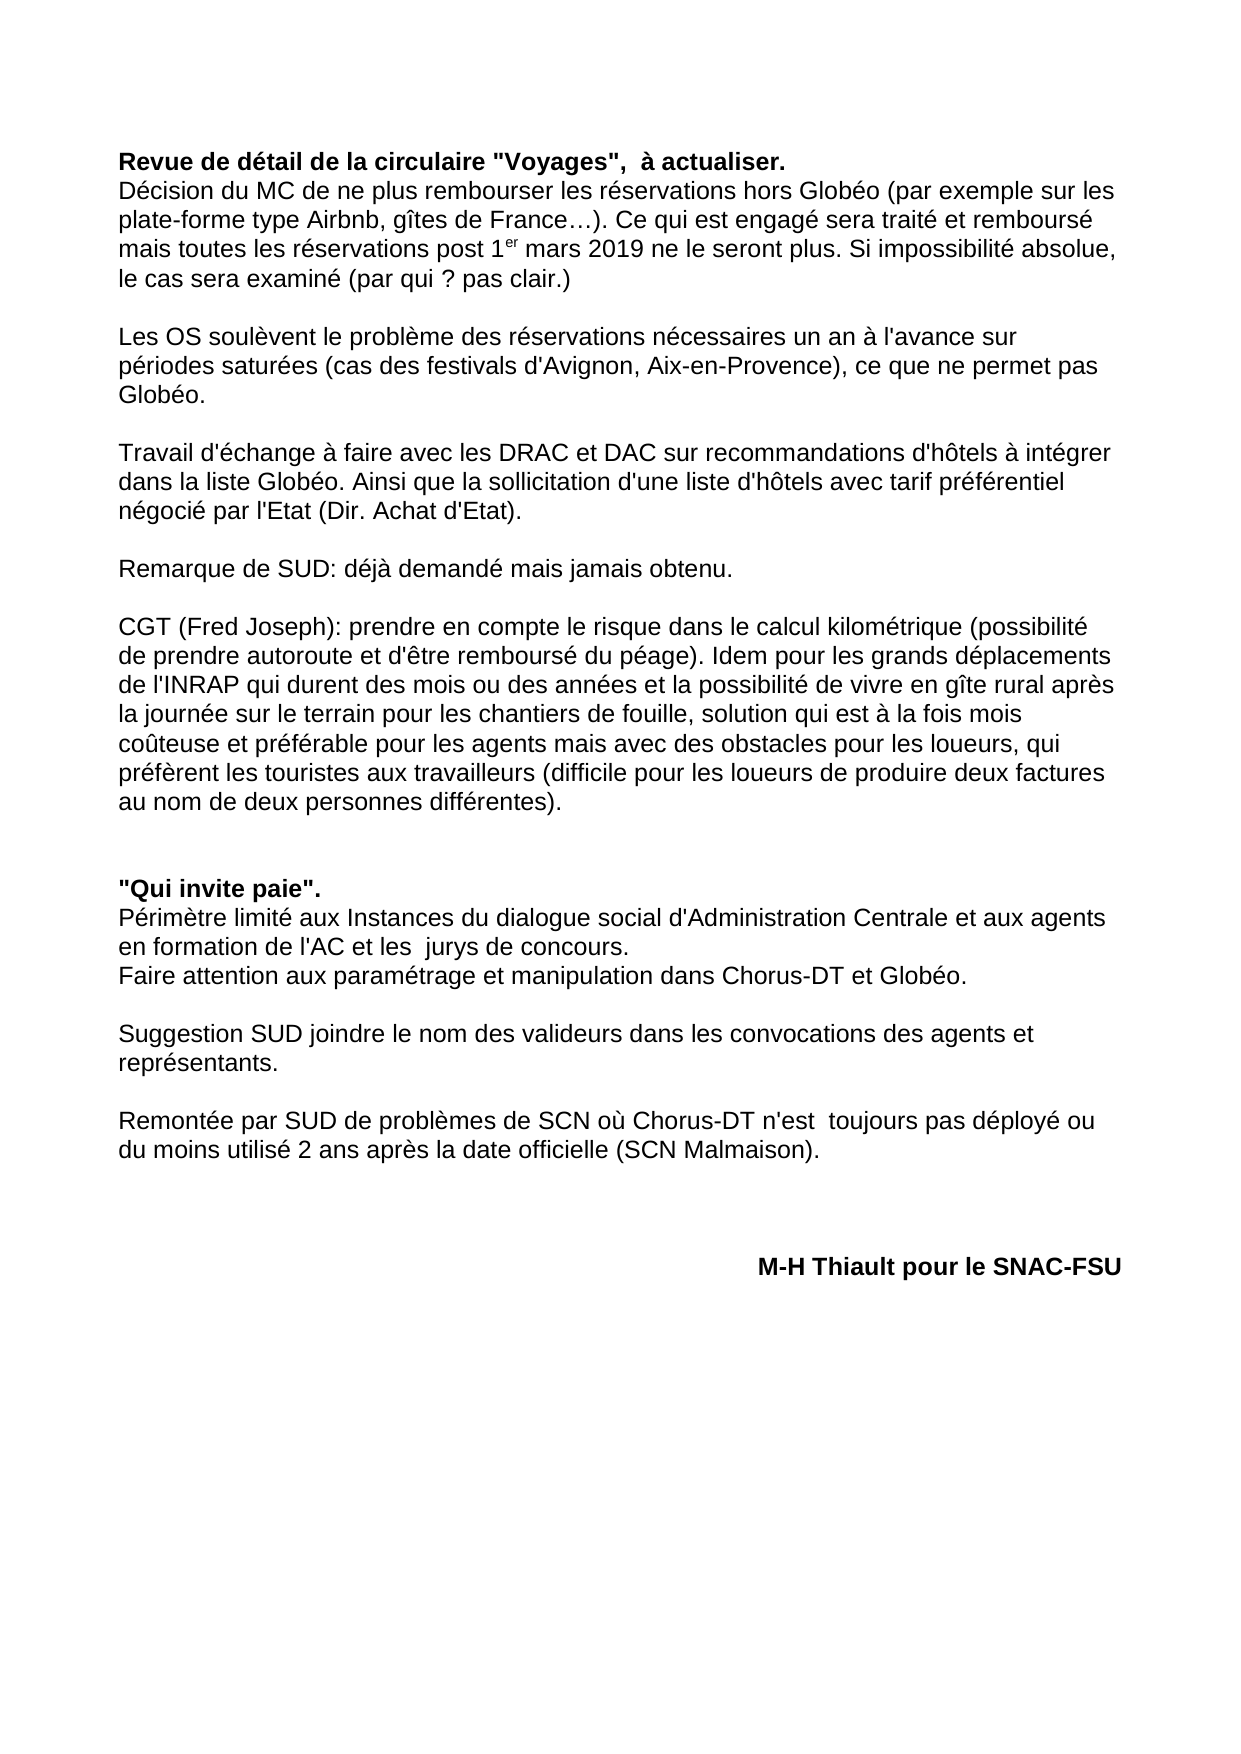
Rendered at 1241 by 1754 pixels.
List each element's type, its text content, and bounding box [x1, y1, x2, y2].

text Revue de détail de la circulaire "Voyages", à actualiser. [118, 147, 1122, 176]
text Les OS soulèvent le problème des réservations nécessaires un an à l'avance sur périodes saturées (cas des festivals d'Avignon, Aix-en-Provence), ce que ne permet pas Globéo. [118, 322, 1122, 409]
text M-H Thiault pour le SNAC-FSU [118, 1252, 1122, 1281]
text Remontée par SUD de problèmes de SCN où Chorus-DT n'est toujours pas déployé ou du moins utilisé 2 ans après la date officielle (SCN Malmaison). [118, 1106, 1122, 1164]
text Remarque de SUD: déjà demandé mais jamais obtenu. [118, 554, 1122, 583]
text Travail d'échange à faire avec les DRAC et DAC sur recommandations d'hôtels à intégrer dans la liste Globéo. Ainsi que la sollicitation d'une liste d'hôtels avec tarif préférentiel négocié par l'Etat (Dir. Achat d'Etat). [118, 438, 1122, 525]
text Périmètre limité aux Instances du dialogue social d'Administration Centrale et aux agents en formation de l'AC et les jurys de concours. Faire attention aux paramétrage et manipulation dans Chorus-DT et Globéo. [118, 903, 1122, 990]
text Suggestion SUD joindre le nom des valideurs dans les convocations des agents et représentants. [118, 1019, 1122, 1077]
text CGT (Fred Joseph): prendre en compte le risque dans le calcul kilométrique (possibilité de prendre autoroute et d'être remboursé du péage). Idem pour les grands déplacements de l'INRAP qui durent des mois ou des années et la possibilité de vivre en gîte rural après la journée sur le terrain pour les chantiers de fouille, solution qui est à la fois mois coûteuse et préférable pour les agents mais avec des obstacles pour les loueurs, qui préfèrent les touristes aux travailleurs (difficile pour les loueurs de produire deux factures au nom de deux personnes différentes). [118, 612, 1122, 816]
text "Qui invite paie". [118, 874, 1122, 903]
text Décision du MC de ne plus rembourser les réservations hors Globéo (par exemple sur les plate-forme type Airbnb, gîtes de France…). Ce qui est engagé sera traité et remboursé mais toutes les réservations post 1er mars 2019 ne le seront plus. Si impossibilité absolue, le cas sera examiné (par qui ? pas clair.) [118, 176, 1122, 292]
